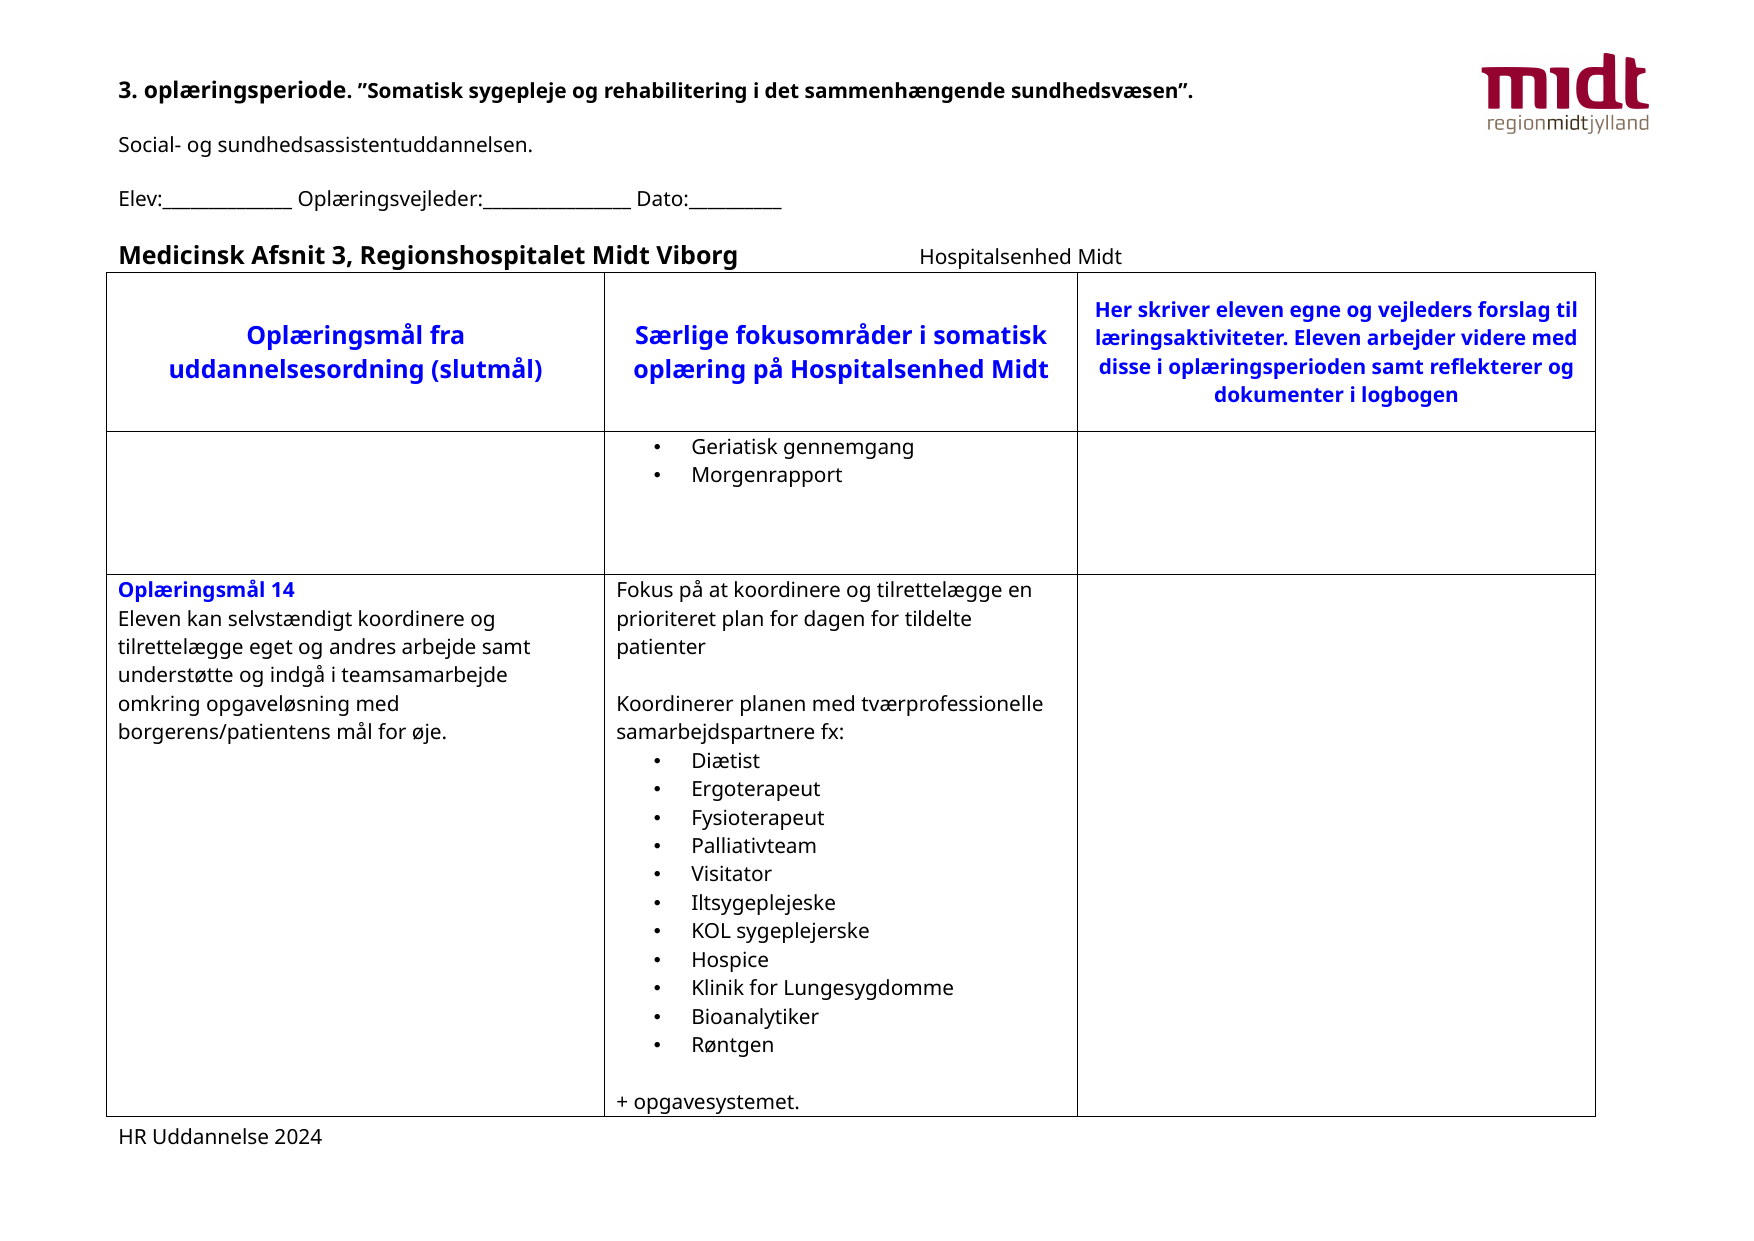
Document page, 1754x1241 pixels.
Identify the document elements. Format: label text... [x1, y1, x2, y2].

picture [1481, 53, 1649, 134]
table_cell Fokus på problemløsende, hyppigt, rettidigt og korrekt kommunikation i planlægning og udførsel af patientforløb Fokus på dokumentation af sygeplejen i EPJ ifølge retningslinjen fx: Daglig dokumentation (sygeplejeprocessen) Plejeforløbsplaner Udskrivningsrapporter MedKom standarder Korrespondance breve Opfølgende hjemmebesøg 72 timers reglen. Udskrivningsstatus Fokus på deltagelse i tværprofessionelle patientkonferencer eller lignende, fx: Morgenkonference Geriatisk gennemgang Morgenrapport [605, 432, 1077, 574]
table_cell [1078, 432, 1595, 574]
table_cell [1078, 575, 1595, 1116]
table_header Særlige fokusområder i somatisk oplæring på Hospitalsenhed Midt [605, 273, 1077, 431]
table_header Oplæringsmål fra uddannelsesordning (slutmål) [107, 273, 604, 431]
table_header Her skriver eleven egne og vejleders forslag til læringsaktiviteter. Eleven arbejder videre med disse i oplæringsperioden samt reflekterer og dokumenter i logbogen [1078, 273, 1595, 431]
table_cell Fokus på at koordinere og tilrettelægge en prioriteret plan for dagen for tildelte patienter Koordinerer planen med tværprofessionelle samarbejdspartnere fx: Diætist Ergoterapeut Fysioterapeut Palliativteam Visitator Iltsygeplejeske KOL sygeplejerske Hospice Klinik for Lungesygdomme Bioanalytiker Røntgen + opgavesystemet. [605, 575, 1077, 1116]
table_cell Oplæringsmål 14 Eleven kan selvstændigt koordinere og tilrettelægge eget og andres arbejde samt understøtte og indgå i teamsamarbejde omkring opgaveløsning med borgerens/patientens mål for øje. [107, 575, 604, 1116]
table_cell [107, 432, 604, 574]
